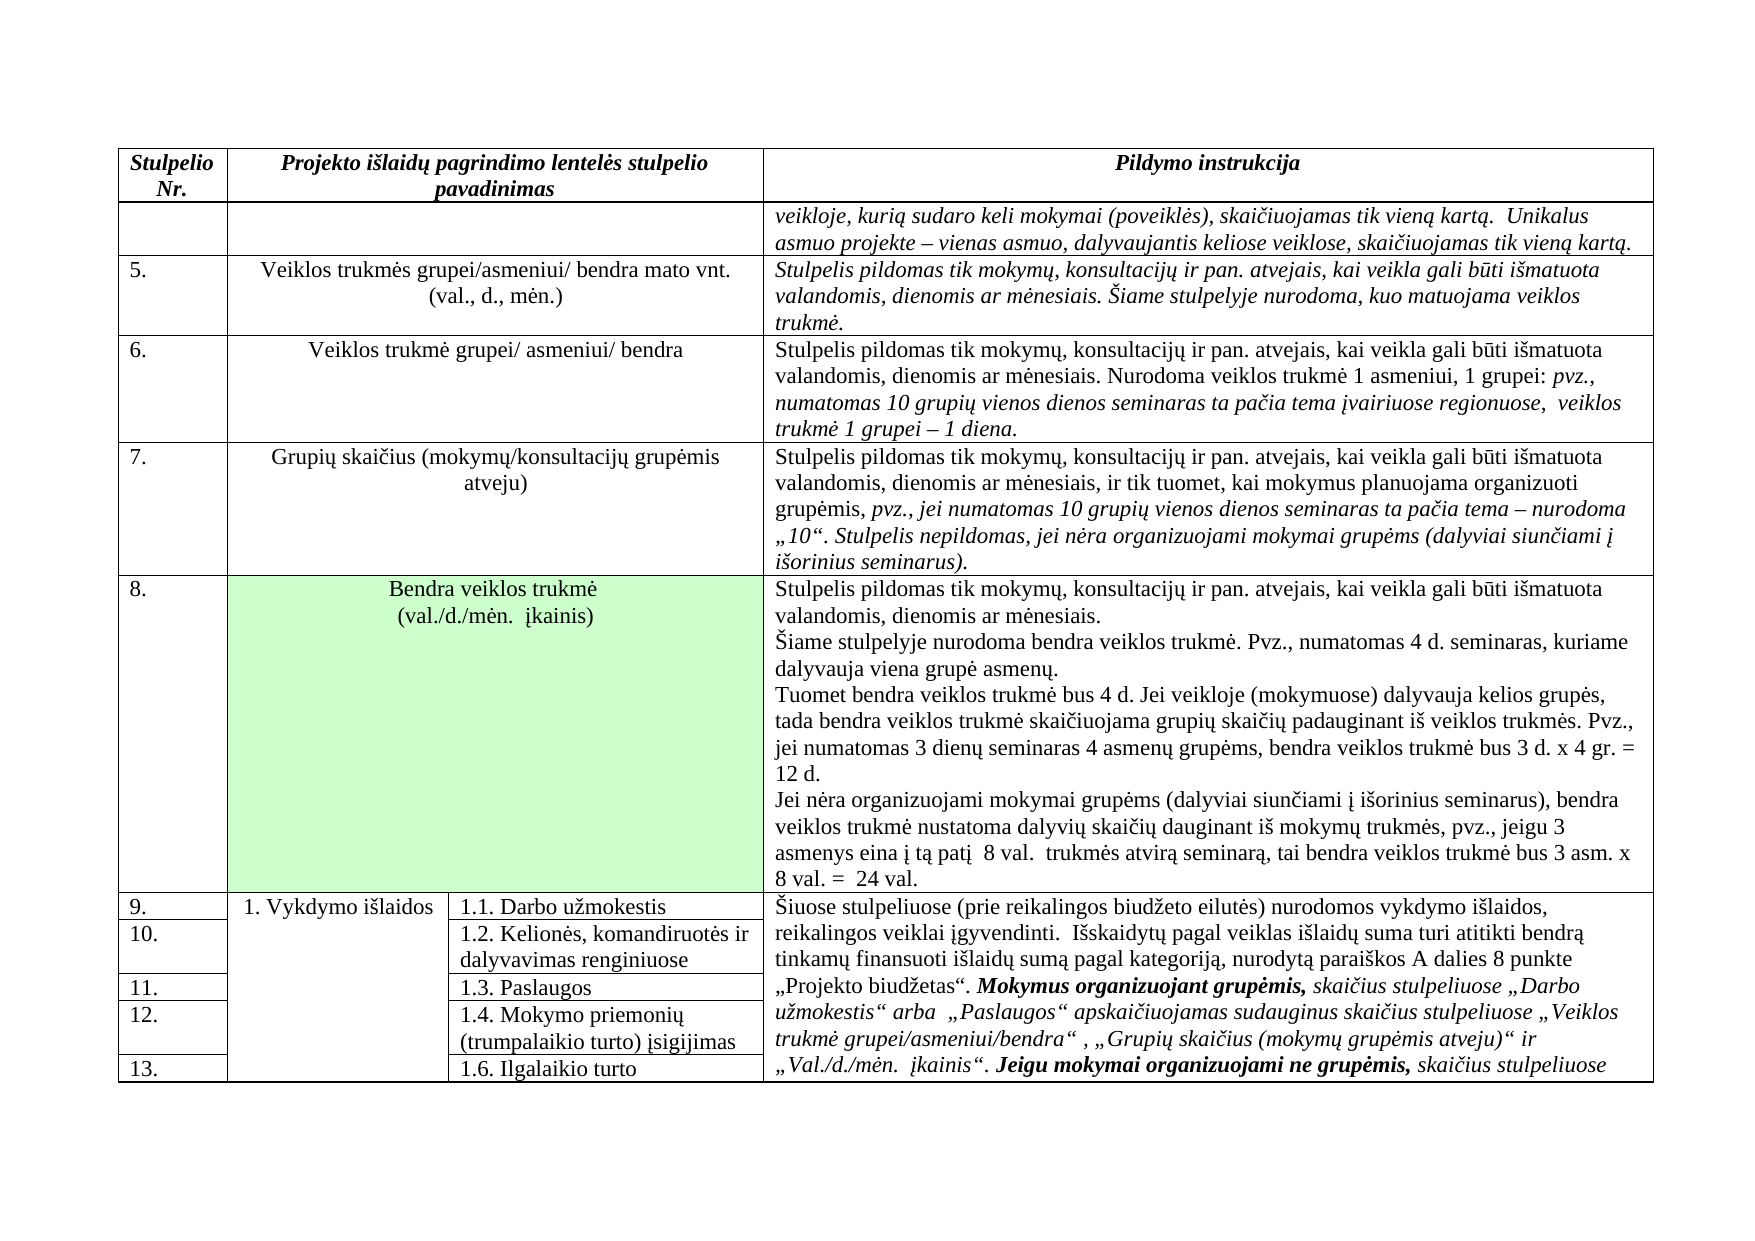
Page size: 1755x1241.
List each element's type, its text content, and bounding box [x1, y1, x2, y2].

table_header Pildymo instrukcija [764, 149, 1653, 201]
table_cell 9. [119, 893, 227, 919]
table_cell 10. [119, 920, 227, 973]
table_cell 7. [119, 443, 227, 574]
table_cell 8. [119, 576, 227, 892]
table_header Projekto išlaidų pagrindimo lentelės stulpelio pavadinimas [228, 149, 763, 201]
table_cell Stulpelis pildomas tik mokymų, konsultacijų ir pan. atvejais, kai veikla gali būti išmatuota valandomis, dienomis ar mėnesiais, ir tik tuomet, kai mokymus planuojama organizuoti grupėmis, pvz., jei numatomas 10 grupių vienos dienos seminaras ta pačia tema – nurodoma „10“. Stulpelis nepildomas, jei nėra organizuojami mokymai grupėms (dalyviai siunčiami į išorinius seminarus). [764, 443, 1653, 574]
table_cell Bendra veiklos trukmė (val./d./mėn. įkainis) [228, 576, 763, 892]
table_cell 1.1. Darbo užmokestis [449, 893, 763, 919]
table_header Stulpelio Nr. [119, 149, 227, 201]
table_cell 6. [119, 336, 227, 442]
table_cell 12. [119, 1001, 227, 1054]
table_cell veikloje, kurią sudaro keli mokymai (poveiklės), skaičiuojamas tik vieną kartą. Unikalus asmuo projekte – vienas asmuo, dalyvaujantis keliose veiklose, skaičiuojamas tik vieną kartą. [764, 203, 1653, 255]
table_cell 1. Vykdymo išlaidos [228, 893, 448, 1081]
table_cell Veiklos trukmė grupei/ asmeniui/ bendra [228, 336, 763, 442]
table_cell 1.6. Ilgalaikio turto [449, 1055, 763, 1081]
table_cell Stulpelis pildomas tik mokymų, konsultacijų ir pan. atvejais, kai veikla gali būti išmatuota valandomis, dienomis ar mėnesiais. Šiame stulpelyje nurodoma bendra veiklos trukmė. Pvz., numatomas 4 d. seminaras, kuriame dalyvauja viena grupė asmenų. Tuomet bendra veiklos trukmė bus 4 d. Jei veikloje (mokymuose) dalyvauja kelios grupės, tada bendra veiklos trukmė skaičiuojama grupių skaičių padauginant iš veiklos trukmės. Pvz., jei numatomas 3 dienų seminaras 4 asmenų grupėms, bendra veiklos trukmė bus 3 d. x 4 gr. = 12 d. Jei nėra organizuojami mokymai grupėms (dalyviai siunčiami į išorinius seminarus), bendra veiklos trukmė nustatoma dalyvių skaičių dauginant iš mokymų trukmės, pvz., jeigu 3 asmenys eina į tą patį 8 val. trukmės atvirą seminarą, tai bendra veiklos trukmė bus 3 asm. x 8 val. = 24 val. [764, 576, 1653, 892]
table_cell 1.2. Kelionės, komandiruotės ir dalyvavimas renginiuose [449, 920, 763, 973]
table_cell Šiuose stulpeliuose (prie reikalingos biudžeto eilutės) nurodomos vykdymo išlaidos, reikalingos veiklai įgyvendinti. Išskaidytų pagal veiklas išlaidų suma turi atitikti bendrą tinkamų finansuoti išlaidų sumą pagal kategoriją, nurodytą paraiškos A dalies 8 punkte „Projekto biudžetas“. Mokymus organizuojant grupėmis, skaičius stulpeliuose „Darbo užmokestis“ arba „Paslaugos“ apskaičiuojamas sudauginus skaičius stulpeliuose „Veiklos trukmė grupei/asmeniui/bendra“ , „Grupių skaičius (mokymų grupėmis atveju)“ ir „Val./d./mėn. įkainis“. Jeigu mokymai organizuojami ne grupėmis, skaičius stulpeliuose [764, 893, 1653, 1081]
table_cell Veiklos trukmės grupei/asmeniui/ bendra mato vnt. (val., d., mėn.) [228, 256, 763, 335]
table_cell 13. [119, 1055, 227, 1081]
table_cell Grupių skaičius (mokymų/konsultacijų grupėmis atveju) [228, 443, 763, 574]
table_cell 11. [119, 974, 227, 1000]
table_cell Stulpelis pildomas tik mokymų, konsultacijų ir pan. atvejais, kai veikla gali būti išmatuota valandomis, dienomis ar mėnesiais. Šiame stulpelyje nurodoma, kuo matuojama veiklos trukmė. [764, 256, 1653, 335]
table_cell 1.4. Mokymo priemonių (trumpalaikio turto) įsigijimas [449, 1001, 763, 1054]
table_cell [228, 203, 763, 255]
table_cell [119, 203, 227, 255]
table_cell 1.3. Paslaugos [449, 974, 763, 1000]
table_cell Stulpelis pildomas tik mokymų, konsultacijų ir pan. atvejais, kai veikla gali būti išmatuota valandomis, dienomis ar mėnesiais. Nurodoma veiklos trukmė 1 asmeniui, 1 grupei: pvz., numatomas 10 grupių vienos dienos seminaras ta pačia tema įvairiuose regionuose, veiklos trukmė 1 grupei – 1 diena. [764, 336, 1653, 442]
table_cell 5. [119, 256, 227, 335]
